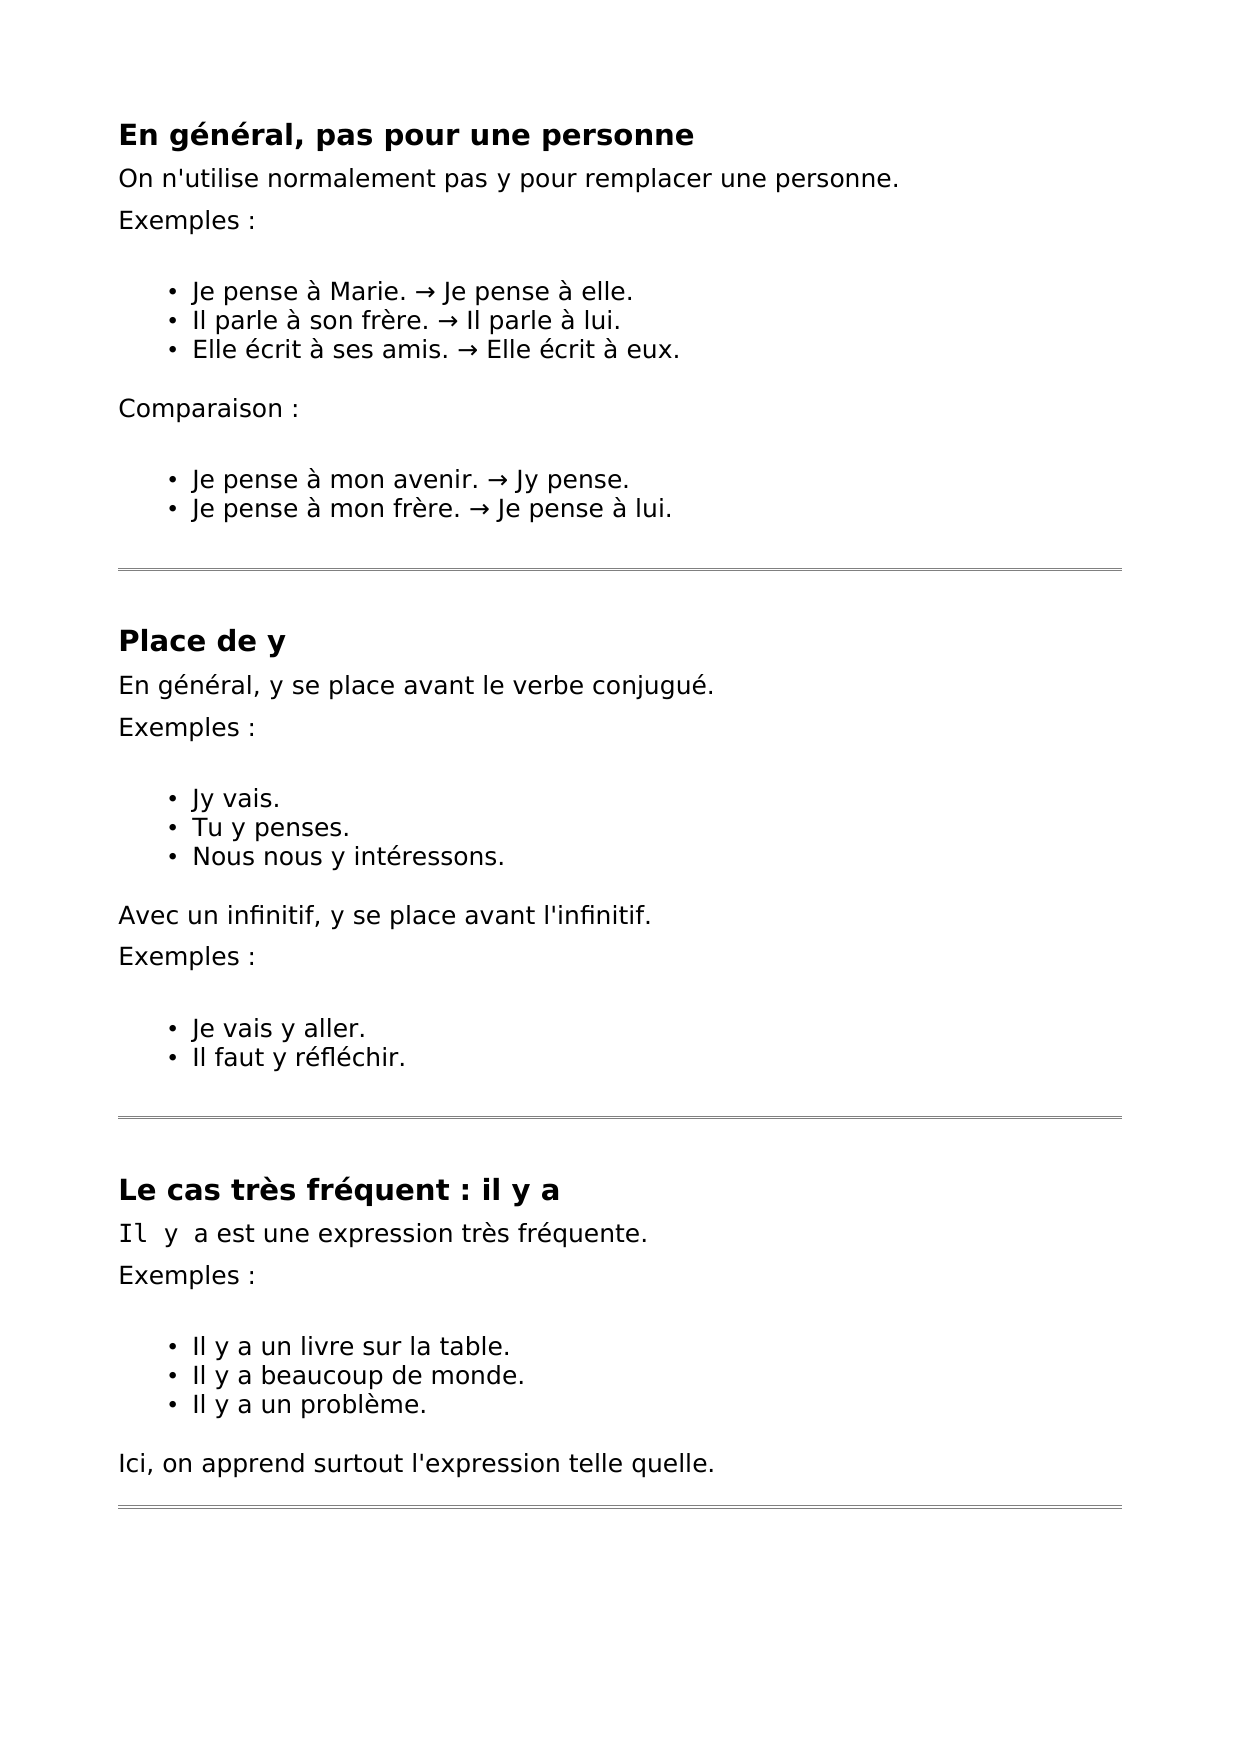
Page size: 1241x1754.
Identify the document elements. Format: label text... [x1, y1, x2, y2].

text Comparaison : [118, 394, 1122, 423]
text Exemples : [118, 206, 1122, 235]
text Avec un infinitif, y se place avant l'infinitif. [118, 901, 1122, 930]
text En général, y se place avant le verbe conjugué. [118, 671, 1122, 700]
list Je pense à mon frère. → Je pense à lui. [177, 495, 1122, 524]
text Ici, on apprend surtout l'expression telle quelle. [118, 1449, 1122, 1478]
list Elle écrit à ses amis. → Elle écrit à eux. [177, 336, 1122, 365]
list Il y a un problème. [177, 1391, 1122, 1420]
subtitle En général, pas pour une personne [118, 118, 1122, 152]
list Il y a beaucoup de monde. [177, 1361, 1122, 1391]
list Tu y penses. [177, 813, 1122, 842]
list Nous nous y intéressons. [177, 842, 1122, 871]
list Il y a un livre sur la table. [177, 1332, 1122, 1361]
text Il y a est une expression très fréquente. [118, 1219, 1122, 1248]
subtitle Place de y [118, 625, 1122, 659]
list Je pense à Marie. → Je pense à elle. [177, 277, 1122, 307]
list Jy vais. [177, 784, 1122, 813]
list Je vais y aller. [177, 1014, 1122, 1043]
subtitle Le cas très fréquent : il y a [118, 1173, 1122, 1207]
text On n'utilise normalement pas y pour remplacer une personne. [118, 164, 1122, 194]
text Exemples : [118, 713, 1122, 742]
text Exemples : [118, 1261, 1122, 1290]
list Il parle à son frère. → Il parle à lui. [177, 307, 1122, 336]
text Exemples : [118, 943, 1122, 972]
list Je pense à mon avenir. → Jy pense. [177, 466, 1122, 495]
list Il faut y réfléchir. [177, 1043, 1122, 1072]
